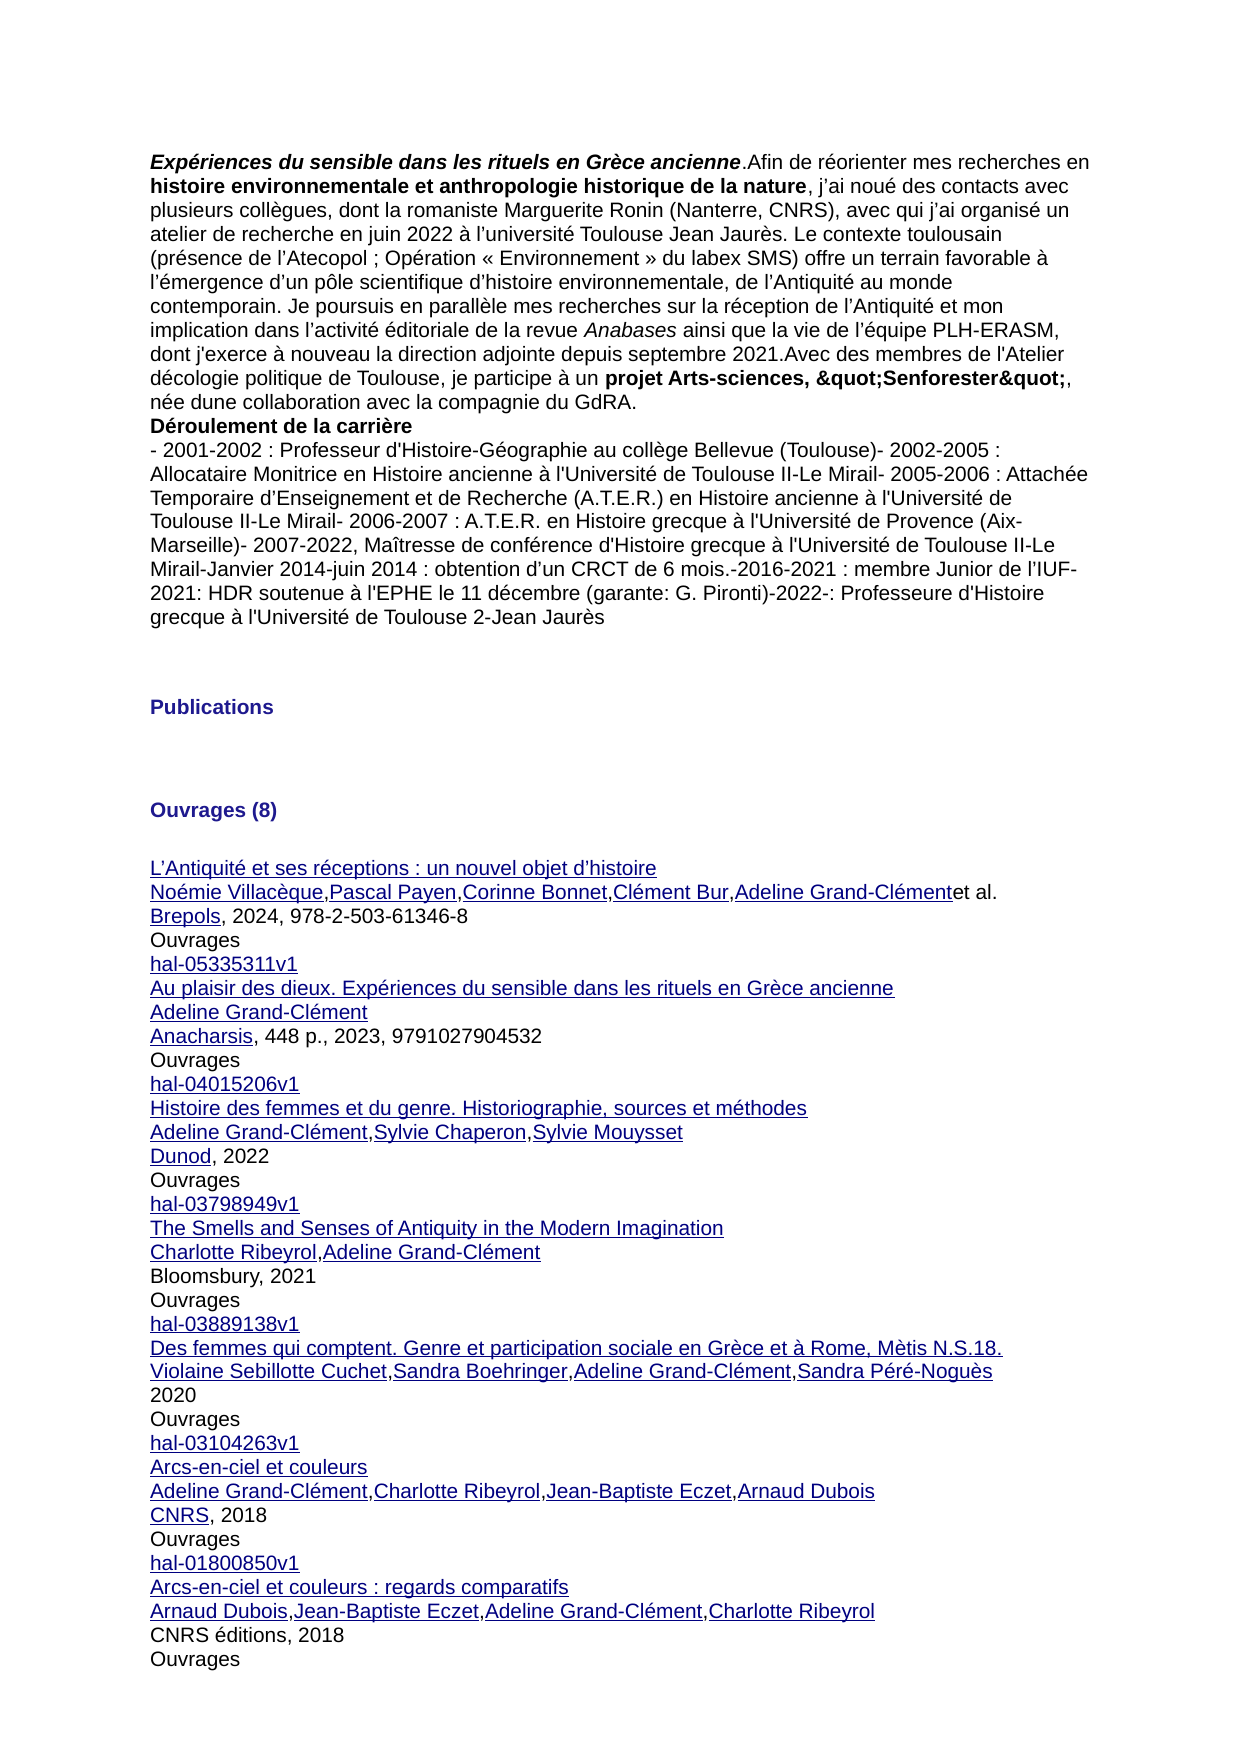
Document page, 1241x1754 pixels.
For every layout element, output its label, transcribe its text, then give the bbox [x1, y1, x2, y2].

subtitle Déroulement de la carrière [150, 413, 1090, 437]
table_cell The Smells and Senses of Antiquity in the Modern Imagination Charlotte Ribeyrol,Adeline Grand-Clément Bloomsbury, 2021 Ouvrages hal-03889138v1 [150, 1216, 1090, 1335]
text Expériences du sensible dans les rituels en Grèce ancienne.Afin de réorienter mes recherches en histoire environnementale et anthropologie historique de la nature, j’ai noué des contacts avec plusieurs collègues, dont la romaniste Marguerite Ronin (Nanterre, CNRS), avec qui j’ai organisé un atelier de recherche en juin 2022 à l’université Toulouse Jean Jaurès. Le contexte toulousain (présence de l’Atecopol ; Opération « Environnement » du labex SMS) offre un terrain favorable à l’émergence d’un pôle scientifique d’histoire environnementale, de l’Antiquité au monde contemporain. Je poursuis en parallèle mes recherches sur la réception de l’Antiquité et mon implication dans l’activité éditoriale de la revue Anabases ainsi que la vie de l’équipe PLH-ERASM, dont j'exerce à nouveau la direction adjointe depuis septembre 2021.Avec des membres de l'Atelier décologie politique de Toulouse, je participe à un projet Arts-sciences, &quot;Senforester&quot;, née dune collaboration avec la compagnie du GdRA. [150, 150, 1090, 413]
table_cell Au plaisir des dieux. Expériences du sensible dans les rituels en Grèce ancienne Adeline Grand-Clément Anacharsis, 448 p., 2023, 9791027904532 Ouvrages hal-04015206v1 [150, 976, 1090, 1096]
table_cell Des femmes qui comptent. Genre et participation sociale en Grèce et à Rome, Mètis N.S.18. Violaine Sebillotte Cuchet,Sandra Boehringer,Adeline Grand-Clément,Sandra Péré-Noguès 2020 Ouvrages hal-03104263v1 [150, 1335, 1090, 1455]
table_cell Arcs-en-ciel et couleurs Adeline Grand-Clément,Charlotte Ribeyrol,Jean-Baptiste Eczet,Arnaud Dubois CNRS, 2018 Ouvrages hal-01800850v1 [150, 1455, 1090, 1575]
table_cell Arcs-en-ciel et couleurs : regards comparatifs Arnaud Dubois,Jean-Baptiste Eczet,Adeline Grand-Clément,Charlotte Ribeyrol CNRS éditions, 2018 Ouvrages [150, 1575, 1090, 1671]
table_header L’Antiquité et ses réceptions : un nouvel objet d’histoire Noémie Villacèque,Pascal Payen,Corinne Bonnet,Clément Bur,Adeline Grand-Clémentet al. Brepols, 2024, 978-2-503-61346-8 Ouvrages hal-05335311v1 [150, 856, 1090, 976]
subtitle Publications [150, 695, 1090, 719]
text - 2001-2002 : Professeur d'Histoire-Géographie au collège Bellevue (Toulouse)- 2002-2005 : Allocataire Monitrice en Histoire ancienne à l'Université de Toulouse II-Le Mirail- 2005-2006 : Attachée Temporaire d’Enseignement et de Recherche (A.T.E.R.) en Histoire ancienne à l'Université de Toulouse II-Le Mirail- 2006-2007 : A.T.E.R. en Histoire grecque à l'Université de Provence (Aix-Marseille)- 2007-2022, Maîtresse de conférence d'Histoire grecque à l'Université de Toulouse II-Le Mirail-Janvier 2014-juin 2014 : obtention d’un CRCT de 6 mois.-2016-2021 : membre Junior de l’IUF-2021: HDR soutenue à l'EPHE le 11 décembre (garante: G. Pironti)-2022-: Professeure d'Histoire grecque à l'Université de Toulouse 2-Jean Jaurès [150, 437, 1090, 629]
subtitle Ouvrages (8) [150, 798, 1090, 822]
table_cell Histoire des femmes et du genre. Historiographie, sources et méthodes Adeline Grand-Clément,Sylvie Chaperon,Sylvie Mouysset Dunod, 2022 Ouvrages hal-03798949v1 [150, 1096, 1090, 1216]
